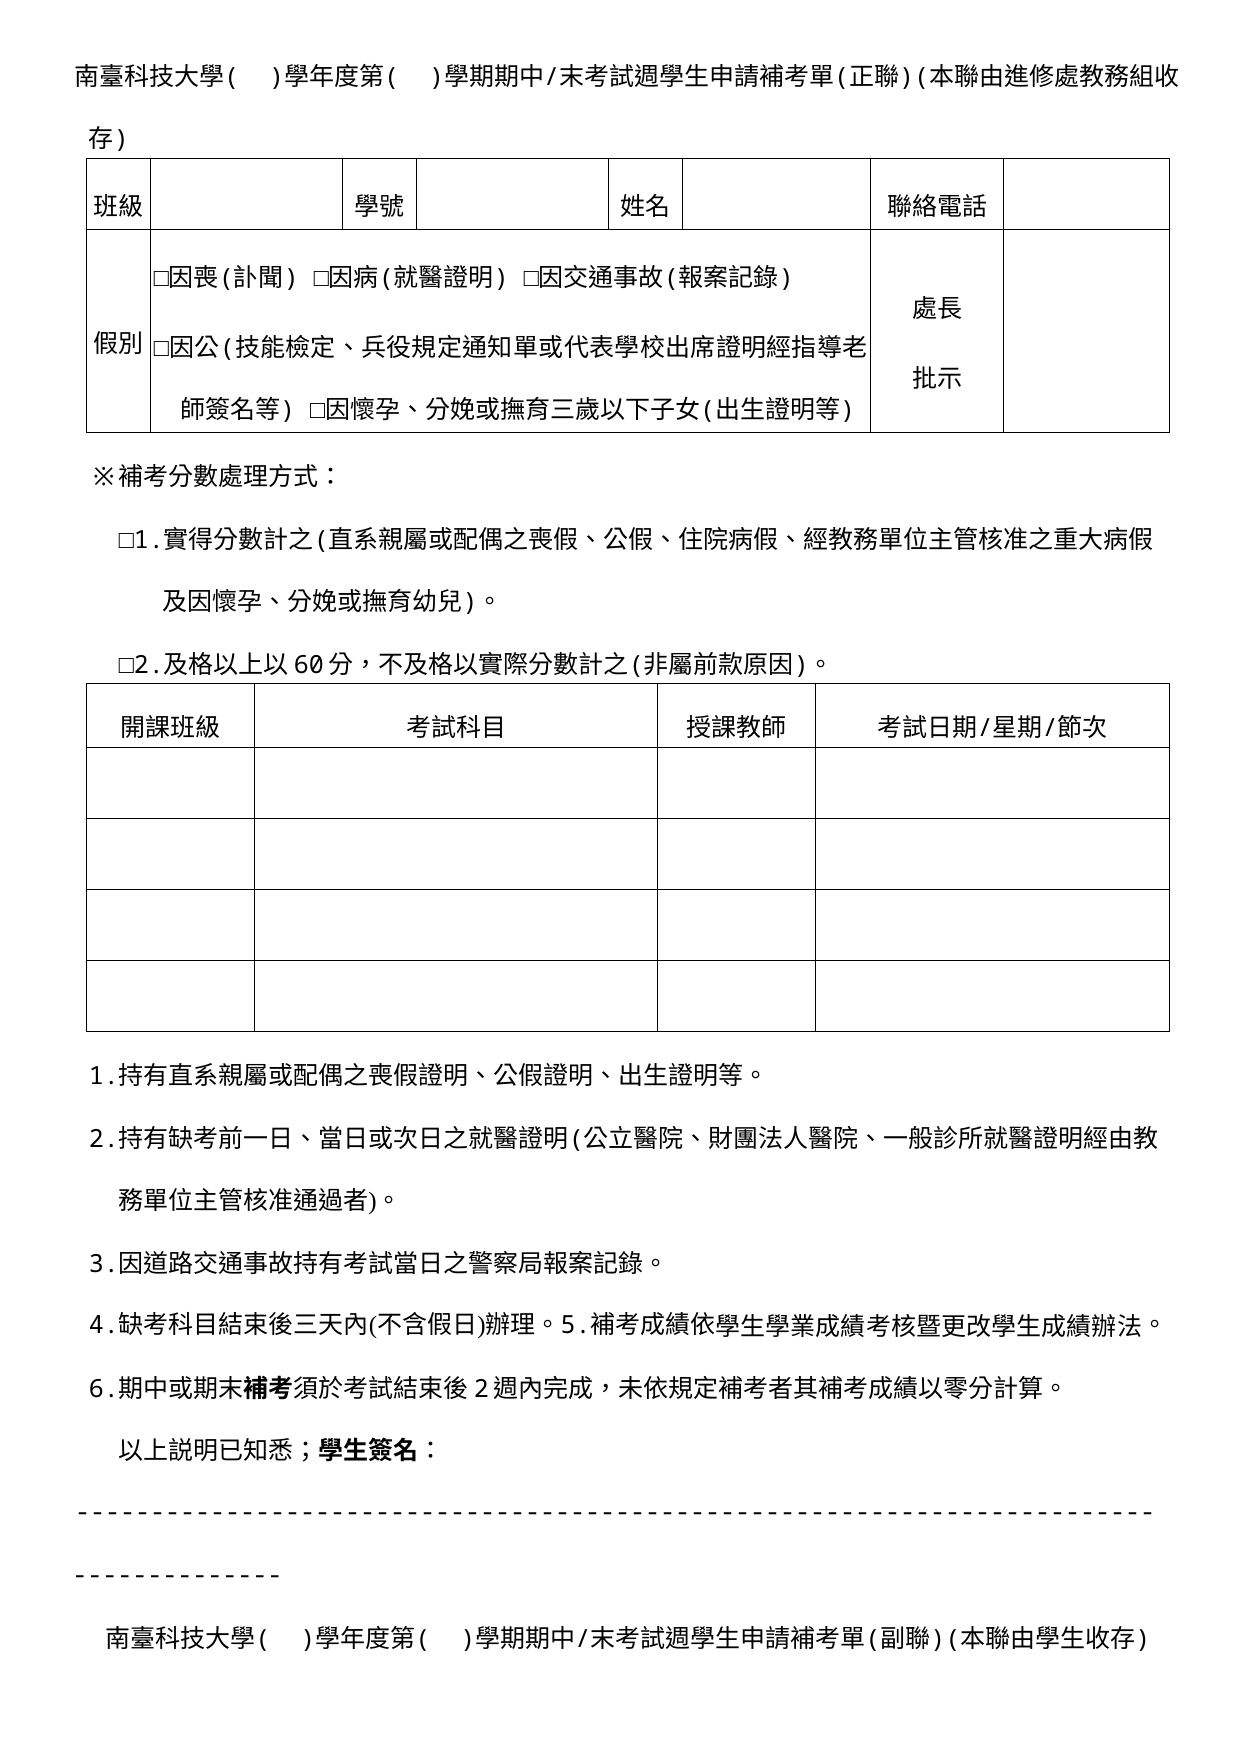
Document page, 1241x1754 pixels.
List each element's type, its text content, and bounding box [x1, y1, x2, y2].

table_cell [1004, 230, 1169, 432]
table_cell [816, 961, 1169, 1031]
table_cell [87, 819, 254, 889]
table_header [151, 159, 254, 229]
table_cell [816, 819, 1169, 889]
text 6.期中或期末補考須於考試結束後2週內完成，未依規定補考者其補考成績以零分計算。 [89, 1344, 1167, 1407]
table_header [1004, 159, 1169, 229]
table_header 聯絡電話 [871, 159, 1003, 229]
text 2.持有缺考前一日、當日或次日之就醫證明(公立醫院、財團法人醫院、一般診所就醫證明經由教務單位主管核准通過者)。 [89, 1094, 1167, 1219]
text 南臺科技大學( )學年度第( )學期期中/末考試週學生申請補考單(副聯)(本聯由學生收存) [89, 1594, 1167, 1657]
table_header 姓名 [609, 159, 682, 229]
table_cell [816, 748, 1169, 818]
table_header [417, 159, 608, 229]
table_header 考試科目 [255, 684, 657, 747]
table_cell [87, 748, 254, 818]
table_cell [255, 890, 657, 960]
table_header [254, 159, 342, 229]
table_cell [658, 748, 815, 818]
table_header 學號 [343, 159, 416, 229]
table_cell [658, 819, 815, 889]
table_cell [816, 890, 1169, 960]
text □2.及格以上以60分，不及格以實際分數計之(非屬前款原因)。 [89, 621, 1167, 683]
table_cell □因喪(訃聞) □因病(就醫證明) □因交通事故(報案記錄) □因公(技能檢定、兵役規定通知單或代表學校出席證明經指導老師簽名等) □因懷孕、分娩或撫育三歲以下子女(出生證明等) [151, 230, 870, 432]
text 1.持有直系親屬或配偶之喪假證明、公假證明、出生證明等。 [89, 1032, 1108, 1094]
table_cell [255, 819, 657, 889]
text □1.實得分數計之(直系親屬或配偶之喪假、公假、住院病假、經教務單位主管核准之重大病假及因懷孕、分娩或撫育幼兒)。 [89, 496, 1167, 621]
table_cell [658, 961, 815, 1031]
text -------------------------------------------------------------------------------------- [72, 1469, 1167, 1594]
table_cell [87, 961, 254, 1031]
text 南臺科技大學( )學年度第( )學期期中/末考試週學生申請補考單(正聯)(本聯由進修處教務組收存) [74, 33, 1190, 158]
text 3.因道路交通事故持有考試當日之警察局報案記錄。 [89, 1219, 1108, 1282]
table_cell 假別 [87, 230, 150, 432]
text 4.缺考科目結束後三天內(不含假日)辦理。5.補考成績依學生學業成績考核暨更改學生成績辦法。 [89, 1282, 1167, 1344]
text ※補考分數處理方式： [89, 433, 1167, 496]
table_header 開課班級 [87, 684, 254, 747]
table_header 班級 [87, 159, 150, 229]
table_cell 處長 批示 [871, 230, 1003, 432]
table_cell [255, 961, 657, 1031]
table_header 考試日期/星期/節次 [816, 684, 1169, 747]
table_header 授課教師 [658, 684, 815, 747]
table_cell [87, 890, 254, 960]
text 以上説明已知悉；學生簽名： [89, 1407, 1167, 1469]
table_cell [658, 890, 815, 960]
table_cell [255, 748, 657, 818]
table_header [683, 159, 870, 229]
